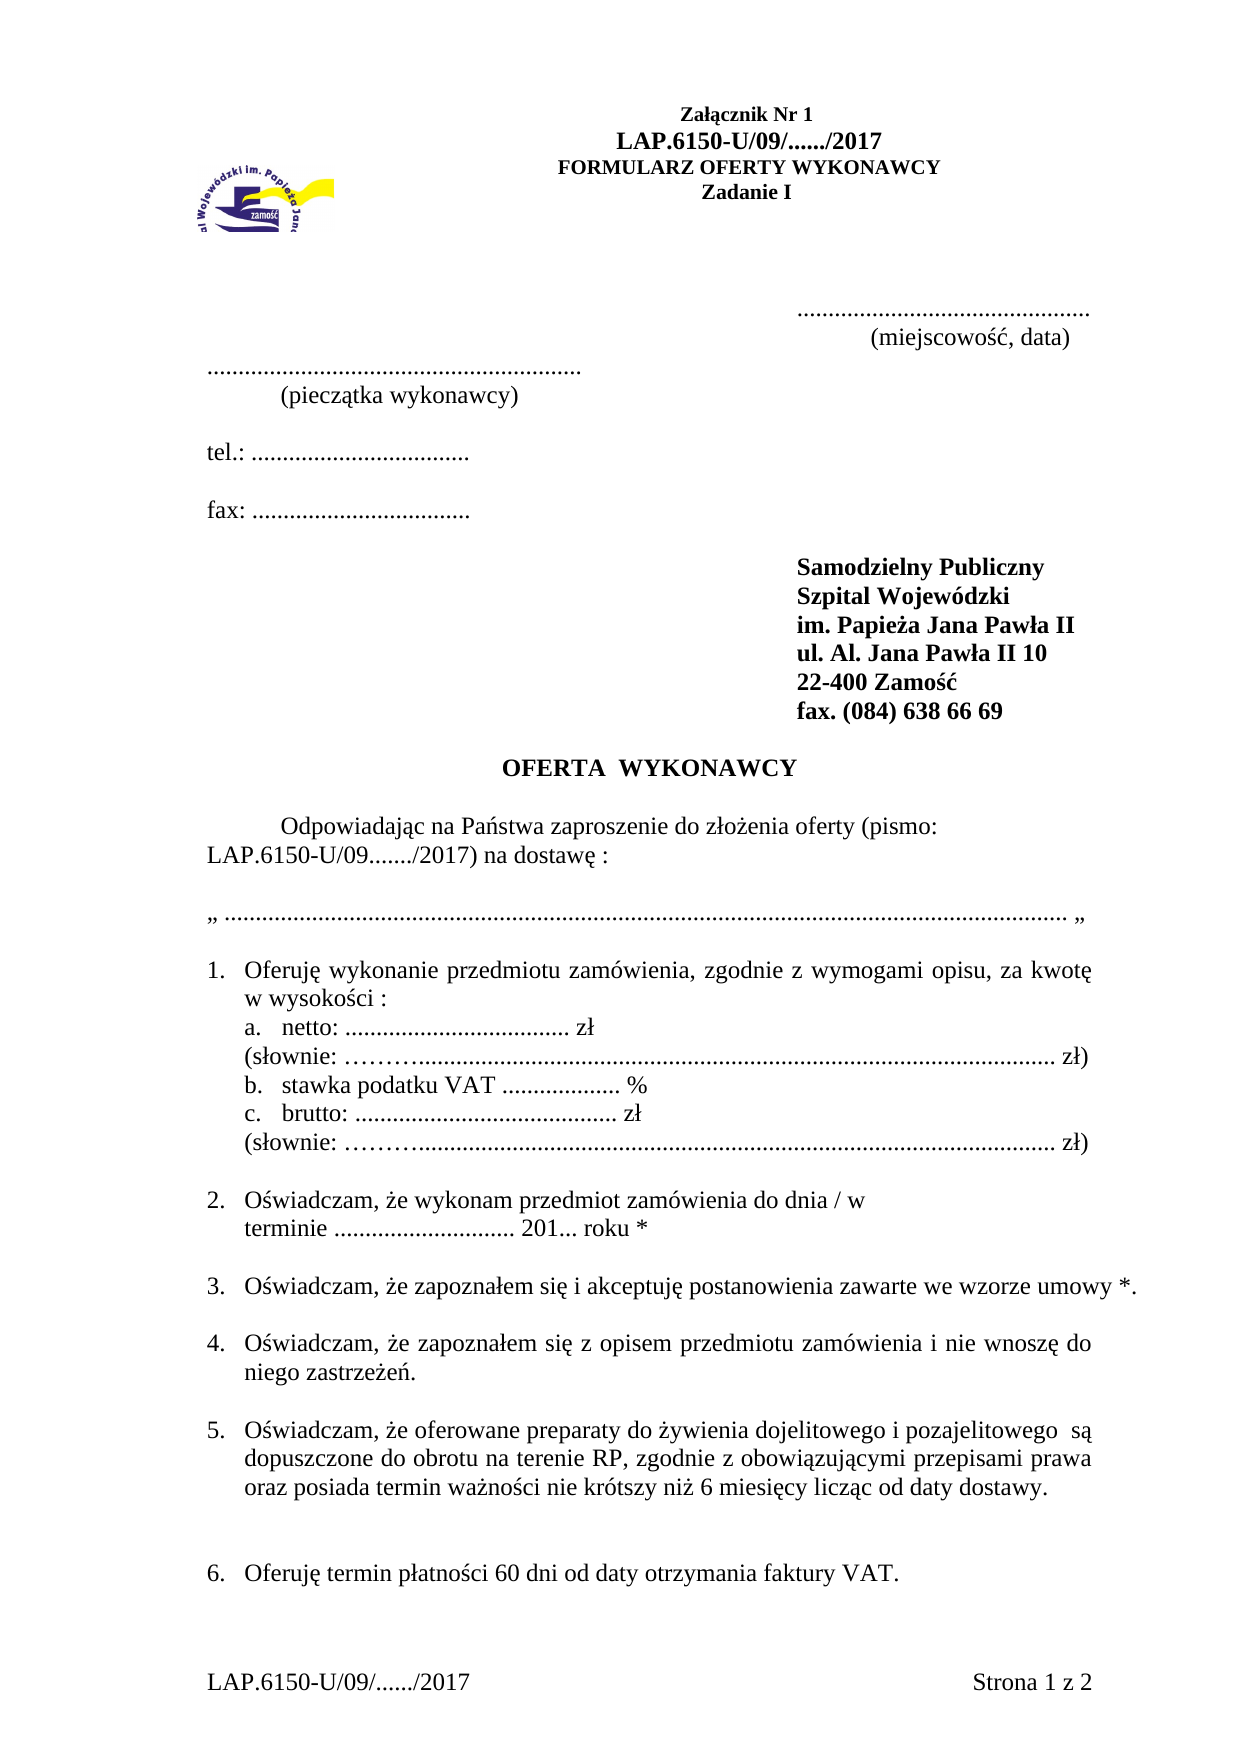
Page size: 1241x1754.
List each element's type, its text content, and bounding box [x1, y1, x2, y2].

list brutto: .......................................... zł [244, 1098, 1092, 1127]
text fax: ................................... [207, 495, 1092, 523]
text (miejscowość, data) [797, 322, 1092, 351]
text 22-400 Zamość [723, 667, 1092, 696]
text OFERTA WYKONAWCY [207, 753, 1092, 782]
text LAP.6150-U/09......./2017) na dostawę : [207, 840, 1092, 868]
text Szpital Wojewódzki [723, 581, 1092, 610]
text „ ....................................................................................................................................... „ [207, 897, 1092, 926]
text (słownie: ………...................................................................................................... zł) [244, 1127, 1152, 1156]
text fax. (084) 638 66 69 [723, 696, 1092, 725]
text ............................................... [797, 293, 1092, 322]
text im. Papieża Jana Pawła II [723, 610, 1092, 638]
list stawka podatku VAT ................... % [244, 1070, 1092, 1098]
list Oświadczam, że oferowane preparaty do żywienia dojelitowego i pozajelitowego są dopuszczone do obrotu na terenie RP, zgodnie z obowiązującymi przepisami prawa oraz posiada termin ważności nie krótszy niż 6 miesięcy licząc od daty dostawy. [207, 1415, 1092, 1501]
text ul. Al. Jana Pawła II 10 [723, 638, 1092, 667]
list Oferuję wykonanie przedmiotu zamówienia, zgodnie z wymogami opisu, za kwotę w wysokości : [207, 955, 1092, 1012]
text (słownie: ………...................................................................................................... zł) [244, 1041, 1092, 1070]
text Odpowiadając na Państwa zaproszenie do złożenia oferty (pismo: [207, 811, 1092, 840]
list netto: .................................... zł [244, 1012, 1092, 1041]
list Oświadczam, że zapoznałem się i akceptuję postanowienia zawarte we wzorze umowy *. [207, 1271, 1152, 1300]
text (pieczątka wykonawcy) [207, 380, 1092, 408]
list Oświadczam, że zapoznałem się z opisem przedmiotu zamówienia i nie wnoszę do niego zastrzeżeń. [207, 1328, 1092, 1386]
text ............................................................ [207, 351, 1092, 380]
list Oferuję termin płatności 60 dni od daty otrzymania faktury VAT. [207, 1558, 1092, 1587]
list Oświadczam, że wykonam przedmiot zamówienia do dnia / w terminie ............................. 201... roku * [207, 1185, 1092, 1242]
text tel.: ................................... [207, 437, 1092, 466]
text Samodzielny Publiczny [797, 552, 1092, 581]
